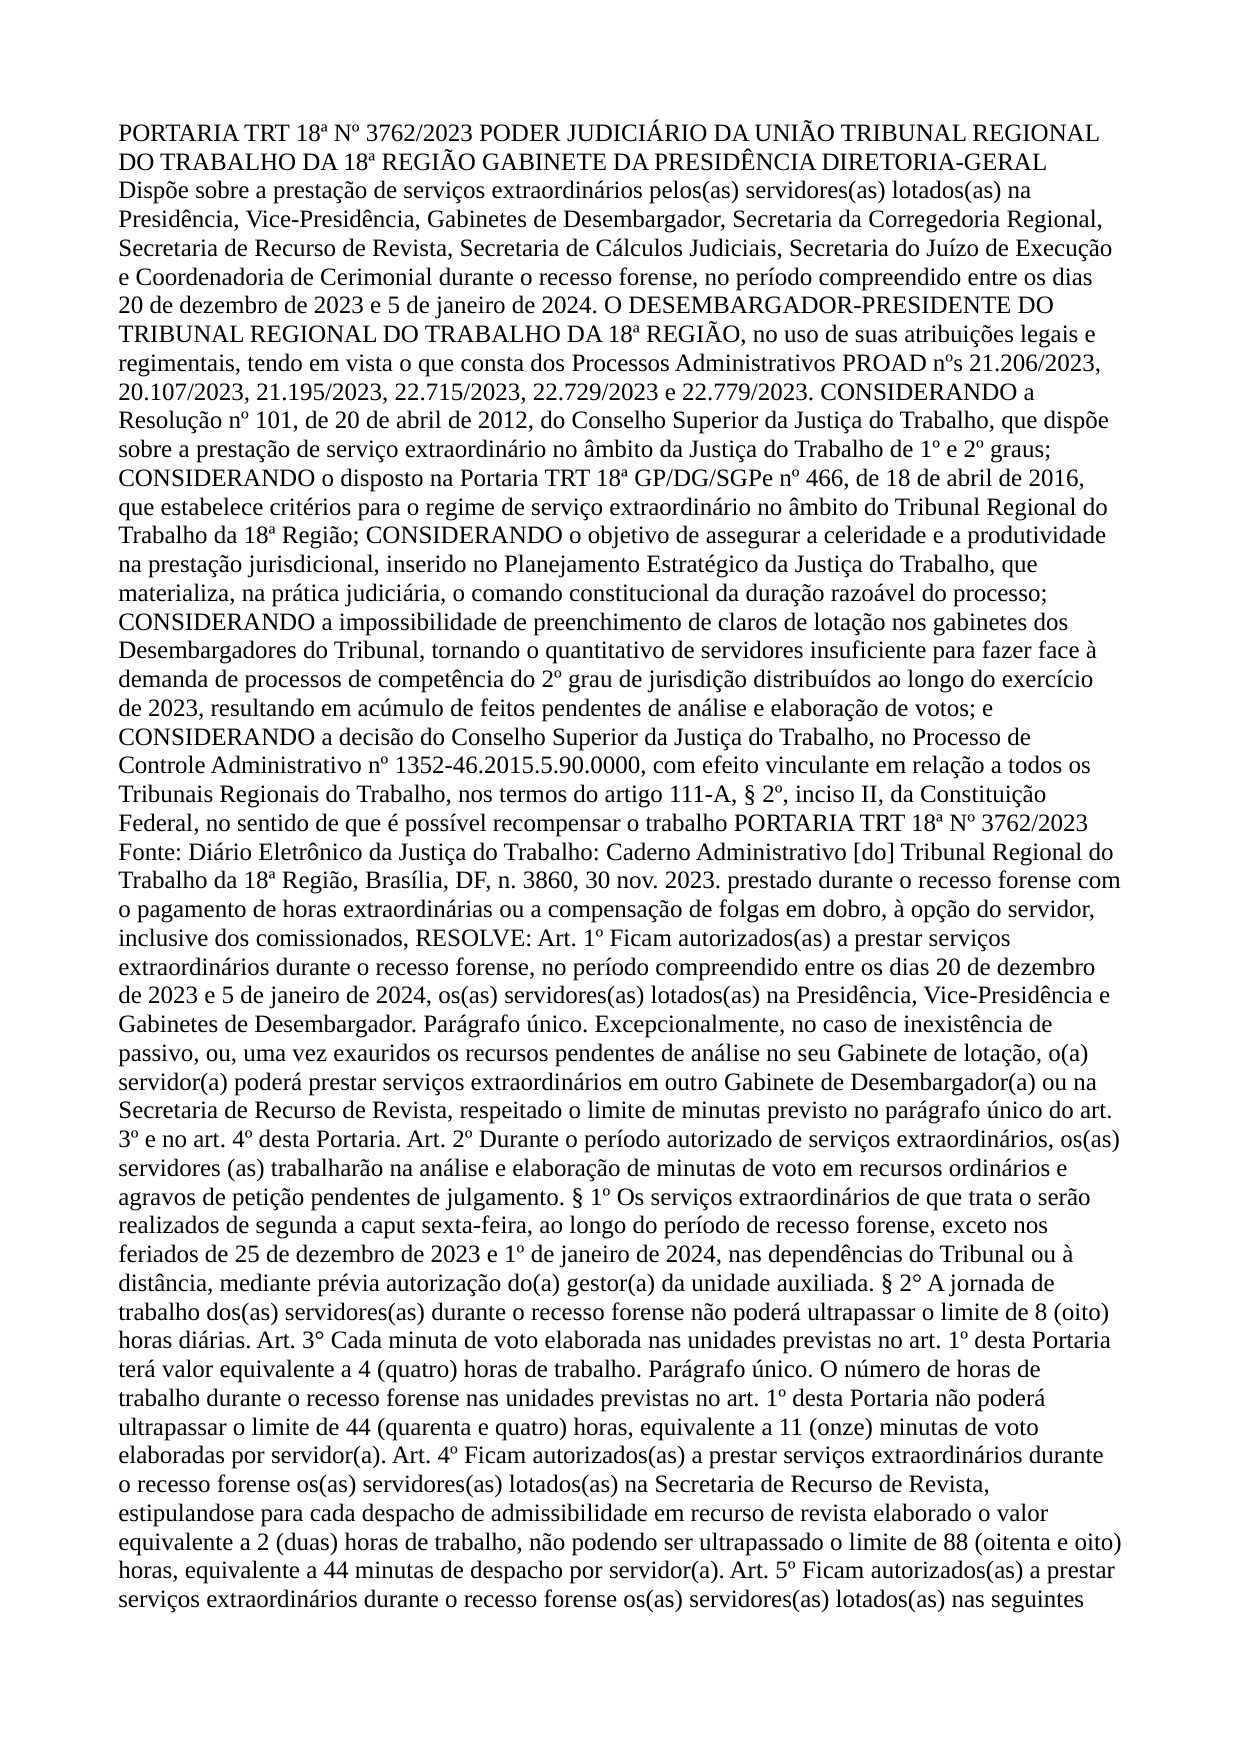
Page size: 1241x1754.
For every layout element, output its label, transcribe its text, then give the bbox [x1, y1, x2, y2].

text PORTARIA TRT 18ª Nº 3762/2023 PODER JUDICIÁRIO DA UNIÃO TRIBUNAL REGIONAL DO TRABALHO DA 18ª REGIÃO GABINETE DA PRESIDÊNCIA DIRETORIA-GERAL Dispõe sobre a prestação de serviços extraordinários pelos(as) servidores(as) lotados(as) na Presidência, Vice-Presidência, Gabinetes de Desembargador, Secretaria da Corregedoria Regional, Secretaria de Recurso de Revista, Secretaria de Cálculos Judiciais, Secretaria do Juízo de Execução e Coordenadoria de Cerimonial durante o recesso forense, no período compreendido entre os dias 20 de dezembro de 2023 e 5 de janeiro de 2024. O DESEMBARGADOR-PRESIDENTE DO TRIBUNAL REGIONAL DO TRABALHO DA 18ª REGIÃO, no uso de suas atribuições legais e regimentais, tendo em vista o que consta dos Processos Administrativos PROAD nºs 21.206/2023, 20.107/2023, 21.195/2023, 22.715/2023, 22.729/2023 e 22.779/2023. CONSIDERANDO a Resolução nº 101, de 20 de abril de 2012, do Conselho Superior da Justiça do Trabalho, que dispõe sobre a prestação de serviço extraordinário no âmbito da Justiça do Trabalho de 1º e 2º graus; CONSIDERANDO o disposto na Portaria TRT 18ª GP/DG/SGPe nº 466, de 18 de abril de 2016, que estabelece critérios para o regime de serviço extraordinário no âmbito do Tribunal Regional do Trabalho da 18ª Região; CONSIDERANDO o objetivo de assegurar a celeridade e a produtividade na prestação jurisdicional, inserido no Planejamento Estratégico da Justiça do Trabalho, que materializa, na prática judiciária, o comando constitucional da duração razoável do processo; CONSIDERANDO a impossibilidade de preenchimento de claros de lotação nos gabinetes dos Desembargadores do Tribunal, tornando o quantitativo de servidores insuficiente para fazer face à demanda de processos de competência do 2º grau de jurisdição distribuídos ao longo do exercício de 2023, resultando em acúmulo de feitos pendentes de análise e elaboração de votos; e CONSIDERANDO a decisão do Conselho Superior da Justiça do Trabalho, no Processo de Controle Administrativo nº 1352-46.2015.5.90.0000, com efeito vinculante em relação a todos os Tribunais Regionais do Trabalho, nos termos do artigo 111-A, § 2º, inciso II, da Constituição Federal, no sentido de que é possível recompensar o trabalho PORTARIA TRT 18ª Nº 3762/2023 Fonte: Diário Eletrônico da Justiça do Trabalho: Caderno Administrativo [do] Tribunal Regional do Trabalho da 18ª Região, Brasília, DF, n. 3860, 30 nov. 2023. prestado durante o recesso forense com o pagamento de horas extraordinárias ou a compensação de folgas em dobro, à opção do servidor, inclusive dos comissionados, RESOLVE: Art. 1º Ficam autorizados(as) a prestar serviços extraordinários durante o recesso forense, no período compreendido entre os dias 20 de dezembro de 2023 e 5 de janeiro de 2024, os(as) servidores(as) lotados(as) na Presidência, Vice-Presidência e Gabinetes de Desembargador. Parágrafo único. Excepcionalmente, no caso de inexistência de passivo, ou, uma vez exauridos os recursos pendentes de análise no seu Gabinete de lotação, o(a) servidor(a) poderá prestar serviços extraordinários em outro Gabinete de Desembargador(a) ou na Secretaria de Recurso de Revista, respeitado o limite de minutas previsto no parágrafo único do art. 3º e no art. 4º desta Portaria. Art. 2º Durante o período autorizado de serviços extraordinários, os(as) servidores (as) trabalharão na análise e elaboração de minutas de voto em recursos ordinários e agravos de petição pendentes de julgamento. § 1º Os serviços extraordinários de que trata o serão realizados de segunda a caput sexta-feira, ao longo do período de recesso forense, exceto nos feriados de 25 de dezembro de 2023 e 1º de janeiro de 2024, nas dependências do Tribunal ou à distância, mediante prévia autorização do(a) gestor(a) da unidade auxiliada. § 2° A jornada de trabalho dos(as) servidores(as) durante o recesso forense não poderá ultrapassar o limite de 8 (oito) horas diárias. Art. 3° Cada minuta de voto elaborada nas unidades previstas no art. 1º desta Portaria terá valor equivalente a 4 (quatro) horas de trabalho. Parágrafo único. O número de horas de trabalho durante o recesso forense nas unidades previstas no art. 1º desta Portaria não poderá ultrapassar o limite de 44 (quarenta e quatro) horas, equivalente a 11 (onze) minutas de voto elaboradas por servidor(a). Art. 4º Ficam autorizados(as) a prestar serviços extraordinários durante o recesso forense os(as) servidores(as) lotados(as) na Secretaria de Recurso de Revista, estipulandose para cada despacho de admissibilidade em recurso de revista elaborado o valor equivalente a 2 (duas) horas de trabalho, não podendo ser ultrapassado o limite de 88 (oitenta e oito) horas, equivalente a 44 minutas de despacho por servidor(a). Art. 5º Ficam autorizados(as) a prestar serviços extraordinários durante o recesso forense os(as) servidores(as) lotados(as) nas seguintes [118, 118, 1122, 1613]
